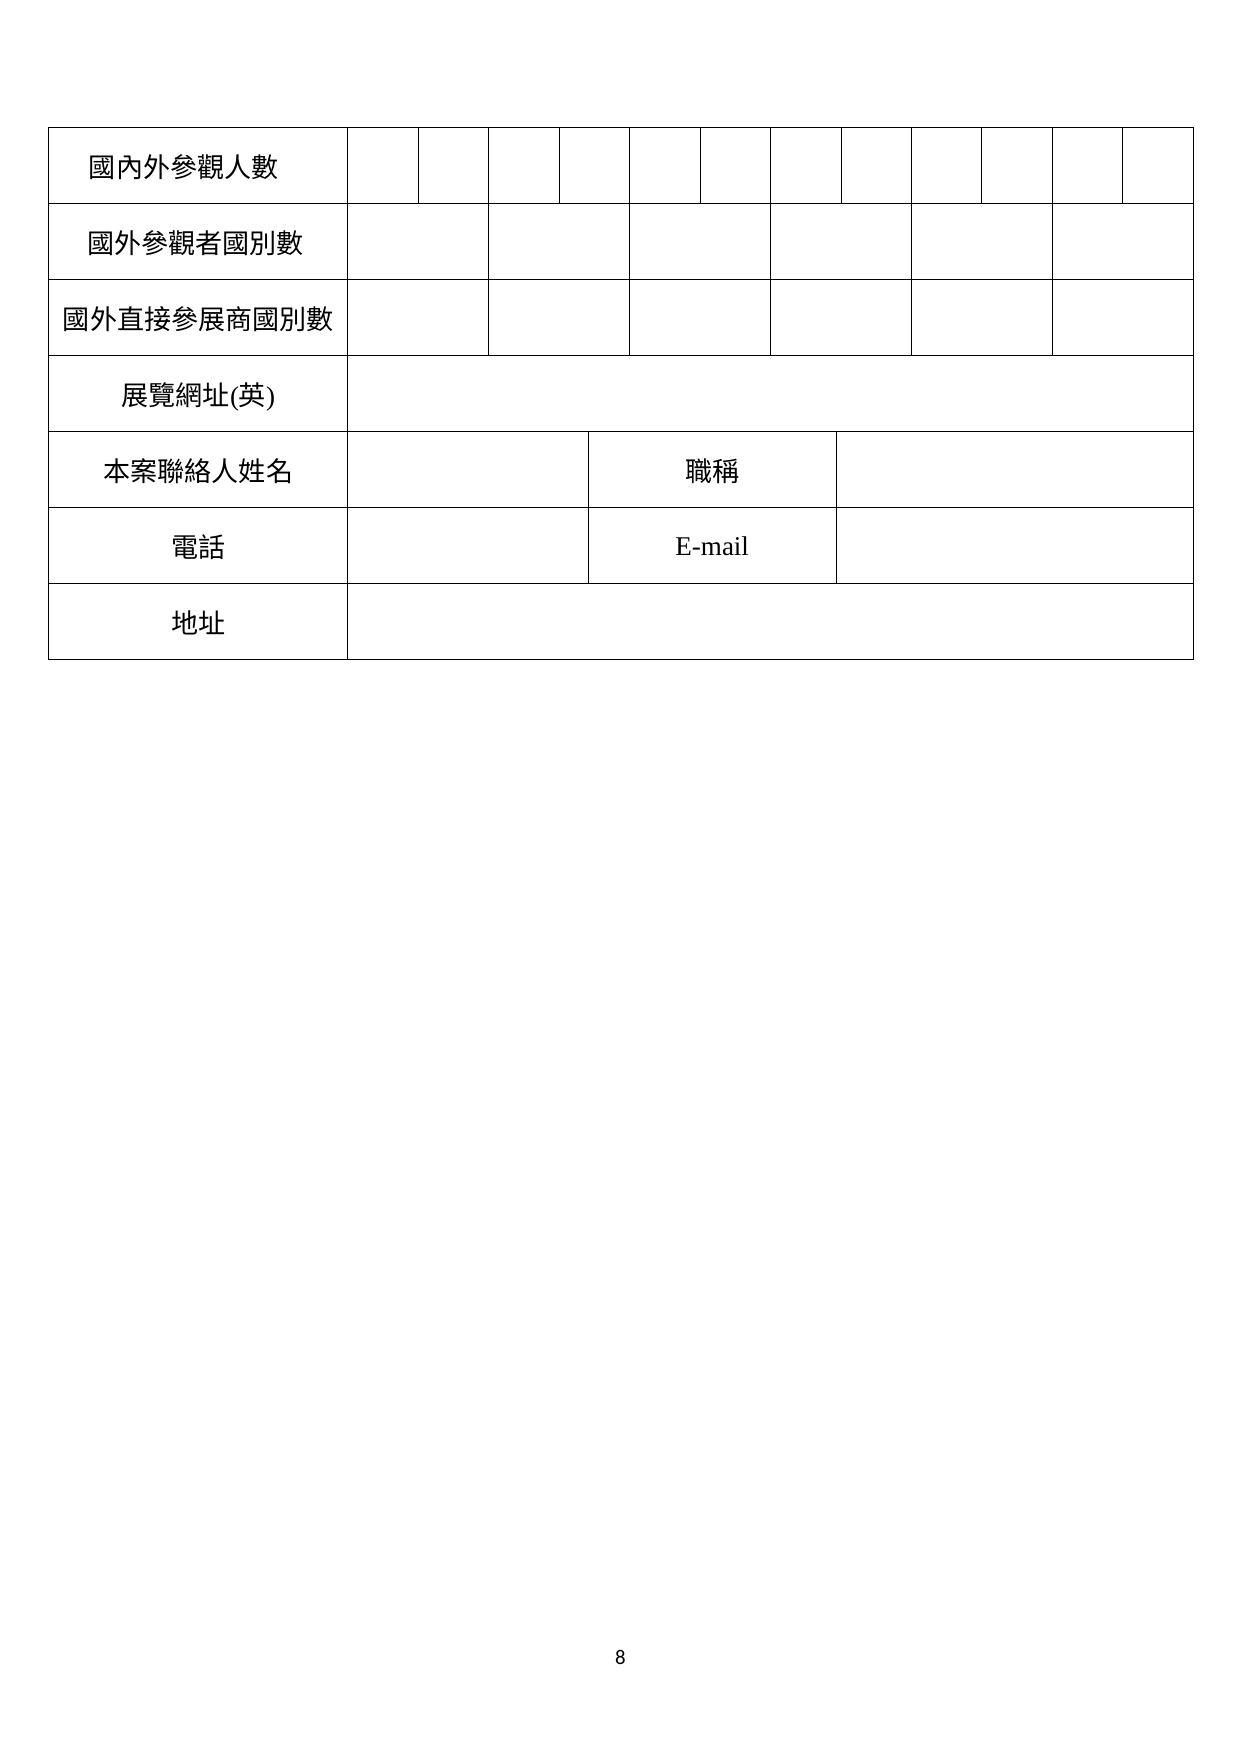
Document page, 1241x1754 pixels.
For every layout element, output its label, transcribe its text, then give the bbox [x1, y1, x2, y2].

table_cell [348, 432, 588, 507]
table_cell [912, 204, 1052, 279]
table_cell 國外參觀者國別數 [49, 204, 347, 279]
table_cell 國外直接參展商國別數 [49, 280, 347, 355]
table_cell [1053, 280, 1193, 355]
table_cell 電話 [49, 508, 347, 583]
table_cell [912, 128, 981, 203]
table_cell [489, 280, 629, 355]
table_cell [1123, 128, 1193, 203]
table_cell 職稱 [589, 432, 836, 507]
table_cell [348, 204, 488, 279]
table_cell [489, 204, 629, 279]
table_cell [419, 128, 488, 203]
table_cell 展覽網址(英) [49, 356, 347, 431]
table_cell [489, 128, 559, 203]
table_cell [1053, 128, 1122, 203]
table_cell [630, 204, 770, 279]
table_cell [560, 128, 629, 203]
table_cell [982, 128, 1052, 203]
table_cell [771, 204, 911, 279]
table_cell [348, 128, 418, 203]
table_cell [771, 280, 911, 355]
table_cell [630, 280, 770, 355]
table_cell 國內外參觀人數 [49, 128, 347, 203]
table_cell [771, 128, 841, 203]
table_cell [837, 432, 1193, 507]
table_cell [630, 128, 700, 203]
table_cell [348, 508, 588, 583]
table_cell [701, 128, 770, 203]
table_cell [842, 128, 911, 203]
table_cell [912, 280, 1052, 355]
table_cell [348, 280, 488, 355]
table_cell [348, 584, 1193, 659]
table_cell [348, 356, 1193, 431]
table_cell 本案聯絡人姓名 [49, 432, 347, 507]
table_cell [837, 508, 1193, 583]
table_cell 地址 [49, 584, 347, 659]
table_cell E-mail [589, 508, 836, 583]
table_cell [1053, 204, 1193, 279]
